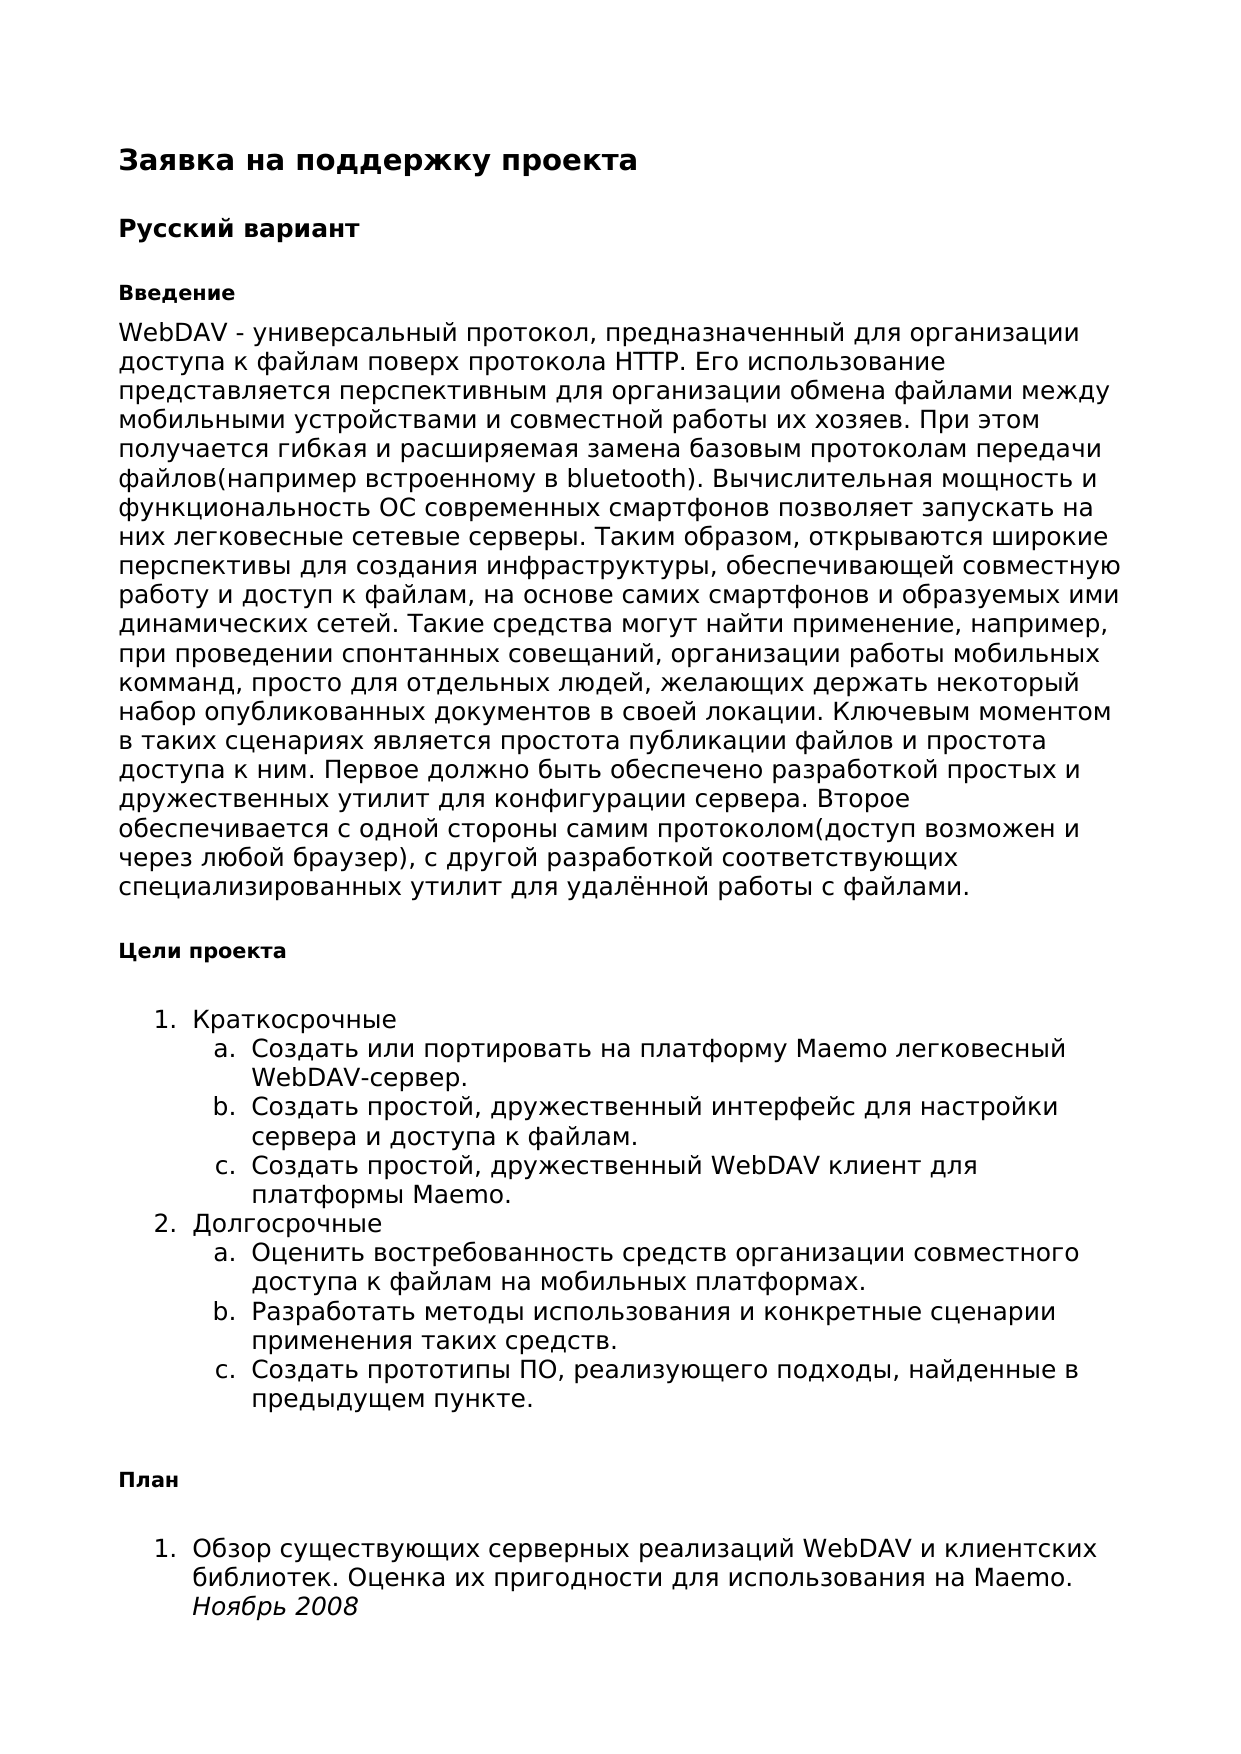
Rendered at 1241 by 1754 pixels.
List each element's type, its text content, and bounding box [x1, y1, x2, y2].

list Создать простой, дружественный WebDAV клиент для платформы Maemo. [236, 1151, 1122, 1209]
subtitle Русский вариант [118, 214, 1122, 244]
subtitle Цели проекта [118, 939, 1122, 963]
list Создать или портировать на платформу Maemo легковесный WebDAV-сервер. [236, 1034, 1122, 1093]
list Краткосрочные [177, 1005, 1122, 1034]
subtitle Заявка на поддержку проекта [118, 143, 1122, 177]
list Обзор существующих серверных реализаций WebDAV и клиентских библиотек. Оценка их пригодности для использования на Maemo. Ноябрь 2008 [177, 1534, 1122, 1622]
subtitle План [118, 1468, 1122, 1492]
list Создать прототипы ПО, реализующего подходы, найденные в предыдущем пункте. [236, 1355, 1122, 1413]
list Долгосрочные [177, 1209, 1122, 1238]
list Создать простой, дружественный интерфейс для настройки сервера и доступа к файлам. [236, 1093, 1122, 1151]
list Разработать методы использования и конкретные сценарии применения таких средств. [236, 1297, 1122, 1355]
text WebDAV - универсальный протокол, предназначенный для организации доступа к файлам поверх протокола HTTP. Его использование представляется перспективным для организации обмена файлами между мобильными устройствами и совместной работы их хозяев. При этом получается гибкая и расширяемая замена базовым протоколам передачи файлов(например встроенному в bluetooth). Вычислительная мощность и функциональность ОС современных смартфонов позволяет запускать на них легковесные сетевые серверы. Таким образом, открываются широкие перспективы для создания инфраструктуры, обеспечивающей совместную работу и доступ к файлам, на основе самих смартфонов и образуемых ими динамических сетей. Такие средства могут найти применение, например, при проведении спонтанных совещаний, организации работы мобильных комманд, просто для отдельных людей, желающих держать некоторый набор опубликованных документов в своей локации. Ключевым моментом в таких сценариях является простота публикации файлов и простота доступа к ним. Первое должно быть обеспечено разработкой простых и дружественных утилит для конфигурации сервера. Второе обеспечивается с одной стороны самим протоколом(доступ возможен и через любой браузер), с другой разработкой соответствующих специализированных утилит для удалённой работы с файлами. [118, 318, 1122, 901]
list Оценить востребованность средств организации совместного доступа к файлам на мобильных платформах. [236, 1238, 1122, 1297]
subtitle Введение [118, 281, 1122, 306]
